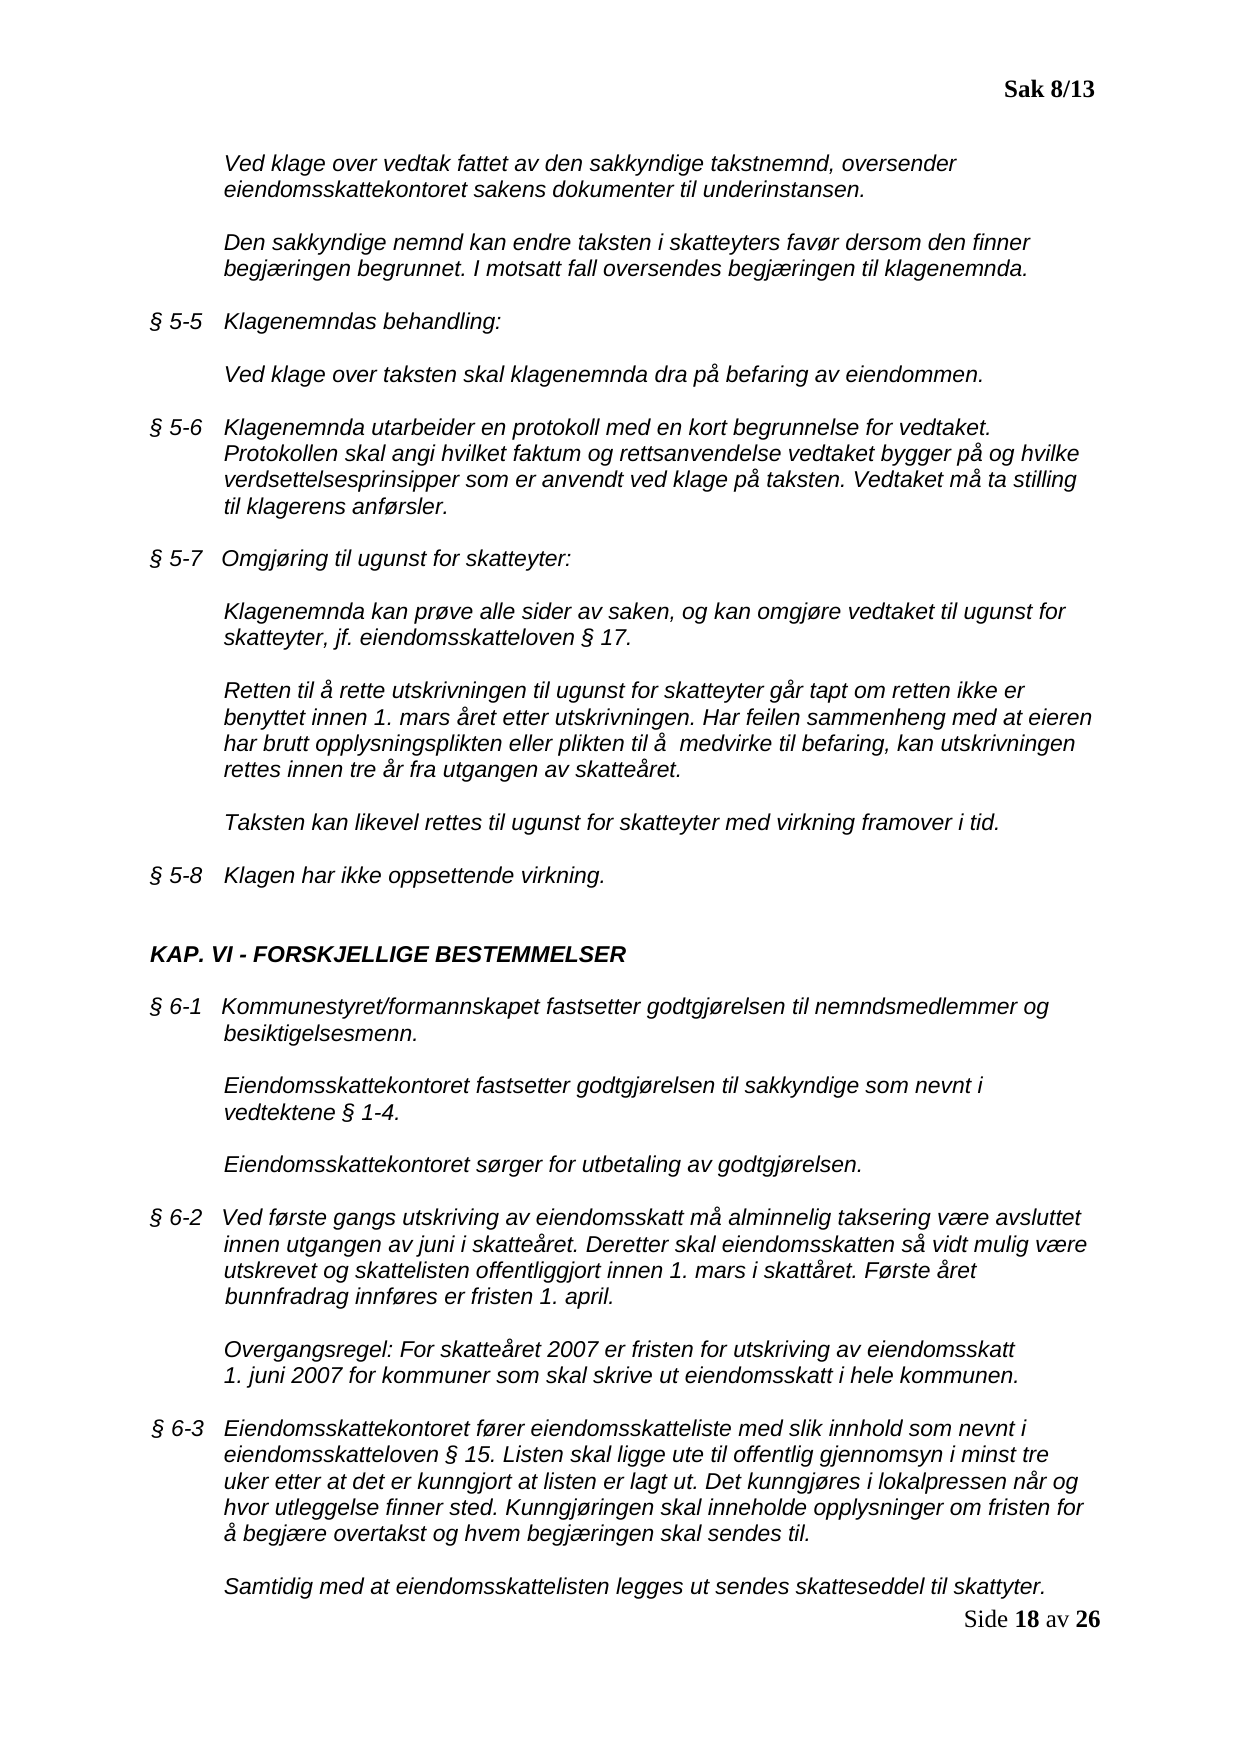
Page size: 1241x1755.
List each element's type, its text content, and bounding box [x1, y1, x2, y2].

text Klagenemnda kan prøve alle sider av saken, og kan omgjøre vedtaket til ugunst for skatteyter, jf. eiendomsskatteloven § 17. [223, 598, 1100, 651]
text Eiendomsskattekontoret sørger for utbetaling av godtgjørelsen. [150, 1151, 1100, 1178]
text hvor utleggelse finner sted. Kunngjøringen skal inneholde opplysninger om fristen for [224, 1494, 1100, 1520]
text Taksten kan likevel rettes til ugunst for skatteyter med virkning framover i tid. [223, 809, 1100, 835]
text å begjære overtakst og hvem begjæringen skal sendes til. [224, 1520, 1100, 1547]
text § 5-6 Klagenemnda utarbeider en protokoll med en kort begrunnelse for vedtaket. Protokollen skal angi hvilket faktum og rettsanvendelse vedtaket bygger på og hvilke verdsettelsesprinsipper som er anvendt ved klage på taksten. Vedtaket må ta stilling til klagerens anførsler. [150, 413, 1100, 519]
text § 6-3 Eiendomsskattekontoret fører eiendomsskatteliste med slik innhold som nevnt i [150, 1415, 1100, 1441]
text 1. juni 2007 for kommuner som skal skrive ut eiendomsskatt i hele kommunen. [224, 1362, 1100, 1389]
text § 5-5 Klagenemndas behandling: [150, 308, 1100, 334]
text KAP. VI - FORSKJELLIGE BESTEMMELSER [150, 941, 1100, 967]
text § 5-7 Omgjøring til ugunst for skatteyter: [150, 545, 1100, 572]
text Ved klage over taksten skal klagenemnda dra på befaring av eiendommen. [150, 361, 1100, 387]
text uker etter at det er kunngjort at listen er lagt ut. Det kunngjøres i lokalpressen når og [224, 1468, 1100, 1494]
text § 5-8 Klagen har ikke oppsettende virkning. [150, 862, 1100, 888]
text utskrevet og skattelisten offentliggjort innen 1. mars i skattåret. Første året bunnfradrag innføres er fristen 1. april. [224, 1257, 1100, 1309]
text Den sakkyndige nemnd kan endre taksten i skatteyters favør dersom den finner begjæringen begrunnet. I motsatt fall oversendes begjæringen til klagenemnda. [223, 229, 1100, 282]
text innen utgangen av juni i skatteåret. Deretter skal eiendomsskatten så vidt mulig være [224, 1231, 1100, 1257]
text eiendomsskatteloven § 15. Listen skal ligge ute til offentlig gjennomsyn i minst tre [224, 1441, 1100, 1468]
text Ved klage over vedtak fattet av den sakkyndige takstnemnd, oversender eiendomsskattekontoret sakens dokumenter til underinstansen. [224, 150, 1100, 203]
text Samtidig med at eiendomsskattelisten legges ut sendes skatteseddel til skattyter. [224, 1573, 1100, 1599]
text § 6-2 Ved første gangs utskriving av eiendomsskatt må alminnelig taksering være avsluttet [150, 1204, 1100, 1231]
text Overgangsregel: For skatteåret 2007 er fristen for utskriving av eiendomsskatt [224, 1336, 1100, 1362]
text Eiendomsskattekontoret fastsetter godtgjørelsen til sakkyndige som nevnt i vedtektene § 1-4. [223, 1072, 1100, 1125]
text Retten til å rette utskrivningen til ugunst for skatteyter går tapt om retten ikke er benyttet innen 1. mars året etter utskrivningen. Har feilen sammenheng med at eieren har brutt opplysningsplikten eller plikten til å medvirke til befaring, kan utskrivningen rettes innen tre år fra utgangen av skatteåret. [223, 677, 1100, 782]
text § 6-1 Kommunestyret/formannskapet fastsetter godtgjørelsen til nemndsmedlemmer og [150, 993, 1100, 1020]
text besiktigelsesmenn. [150, 1020, 1100, 1046]
